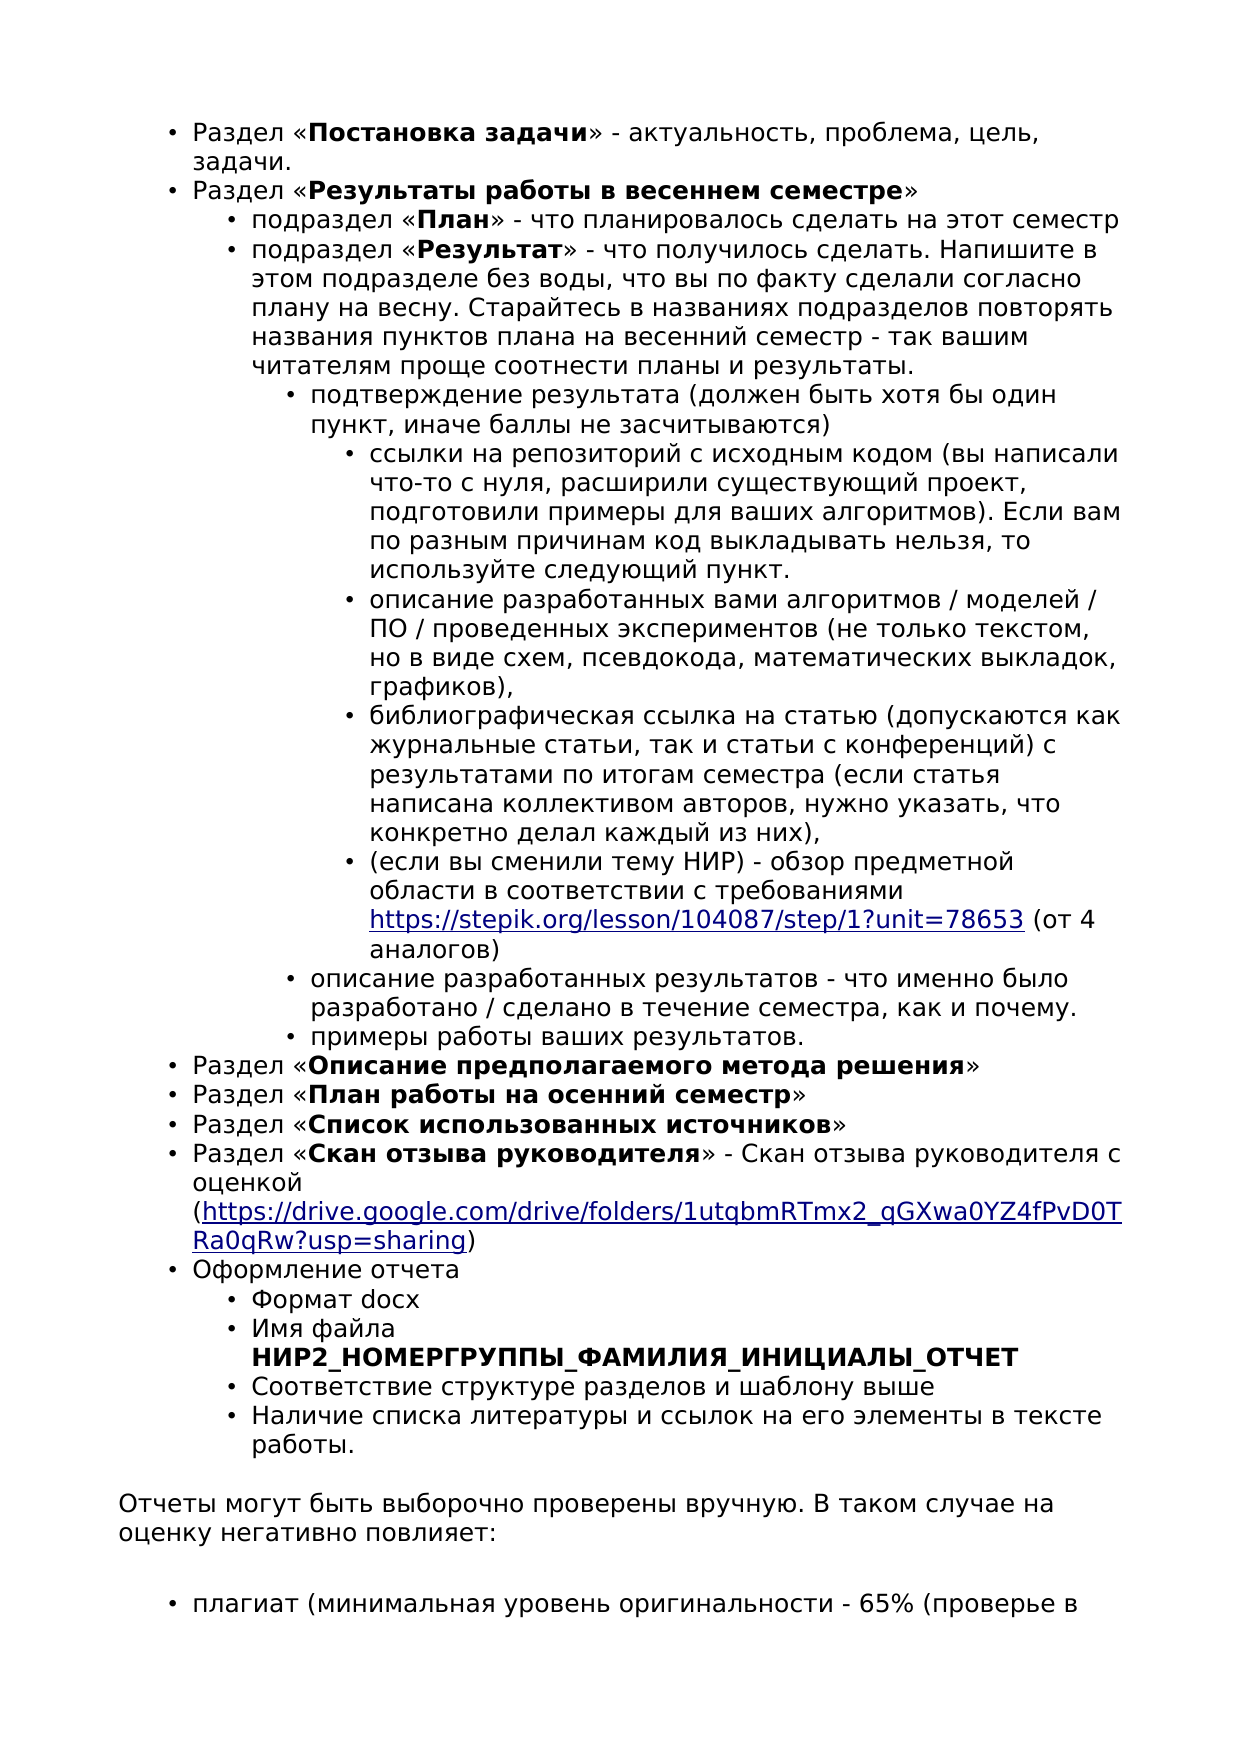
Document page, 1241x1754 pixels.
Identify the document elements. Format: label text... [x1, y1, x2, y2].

list плагиат (минимальная уровень оригинальности - 65% (проверье в [177, 1589, 1122, 1619]
list Раздел «Список использованных источников» [177, 1110, 1122, 1139]
list (если вы сменили тему НИР) - обзор предметной области в соответствии с требованиями https://stepik.org/lesson/104087/step/1?unit=78653 (от 4 аналогов) [354, 847, 1122, 964]
list примеры работы ваших результатов. [295, 1022, 1122, 1051]
text Отчеты могут быть выборочно проверены вручную. В таком случае на оценку негативно повлияет: [118, 1489, 1122, 1548]
list подраздел «Результат» - что получилось сделать. Напишите в этом подразделе без воды, что вы по факту сделали согласно плану на весну. Старайтесь в названиях подразделов повторять названия пунктов плана на весенний семестр - так вашим читателям проще соотнести планы и результаты. [236, 235, 1122, 381]
list подтверждение результата (должен быть хотя бы один пункт, иначе баллы не засчитываются) [295, 381, 1122, 439]
list Раздел «Постановка задачи» - актуальность, проблема, цель, задачи. [177, 118, 1122, 176]
list Раздел «Описание предполагаемого метода решения» [177, 1051, 1122, 1081]
list Раздел «Скан отзыва руководителя» - Скан отзыва руководителя с оценкой (https://drive.google.com/drive/folders/1utqbmRTmx2_qGXwa0YZ4fPvD0TRa0qRw?usp=sharing) [177, 1139, 1122, 1256]
list Соответствие структуре разделов и шаблону выше [236, 1372, 1122, 1401]
list Наличие списка литературы и ссылок на его элементы в тексте работы. [236, 1401, 1122, 1460]
list Оформление отчета [177, 1256, 1122, 1285]
list библиографическая ссылка на статью (допускаются как журнальные статьи, так и статьи с конференций) с результатами по итогам семестра (если статья написана коллективом авторов, нужно указать, что конкретно делал каждый из них), [354, 701, 1122, 847]
list подраздел «План» - что планировалось сделать на этот семестр [236, 206, 1122, 235]
list Формат docx [236, 1285, 1122, 1314]
list Раздел «План работы на осенний семестр» [177, 1081, 1122, 1110]
list описание разработанных вами алгоритмов / моделей / ПО / проведенных экспериментов (не только текстом, но в виде схем, псевдокода, математических выкладок, графиков), [354, 585, 1122, 701]
list описание разработанных результатов - что именно было разработано / сделано в течение семестра, как и почему. [295, 964, 1122, 1022]
list Имя файла НИР2_НОМЕРГРУППЫ_ФАМИЛИЯ_ИНИЦИАЛЫ_ОТЧЕТ [236, 1314, 1122, 1372]
list Раздел «Результаты работы в весеннем семестре» [177, 176, 1122, 206]
list ссылки на репозиторий с исходным кодом (вы написали что-то с нуля, расширили существующий проект, подготовили примеры для ваших алгоритмов). Если вам по разным причинам код выкладывать нельзя, то используйте следующий пункт. [354, 439, 1122, 585]
